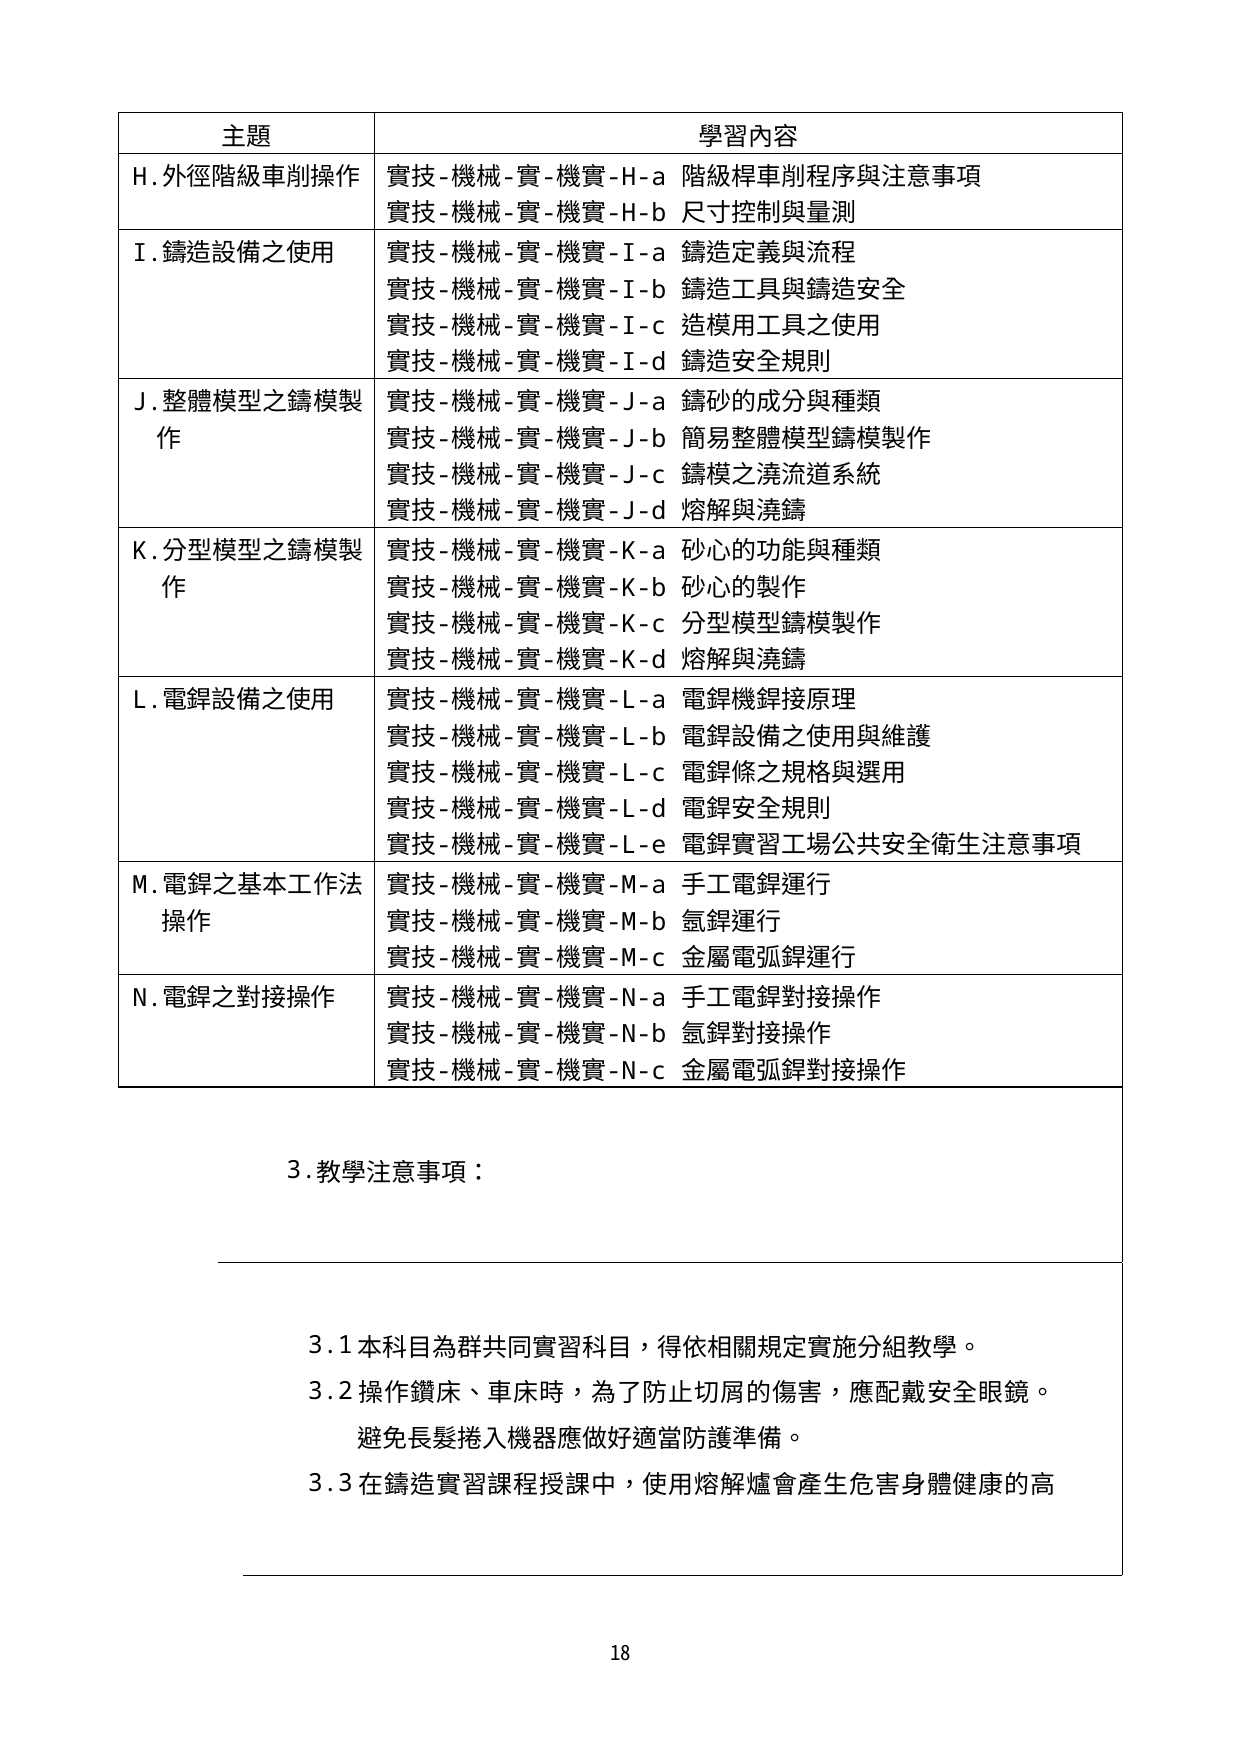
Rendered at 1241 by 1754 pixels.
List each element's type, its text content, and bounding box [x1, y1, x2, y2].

table_cell I.鑄造設備之使用 [119, 230, 374, 378]
table_cell 實技-機械-實-機實-J-a 鑄砂的成分與種類 實技-機械-實-機實-J-b 簡易整體模型鑄模製作 實技-機械-實-機實-J-c 鑄模之澆流道系統 實技-機械-實-機實-J-d 熔解與澆鑄 [375, 379, 1122, 527]
table_header 主題 [119, 113, 374, 152]
table_cell 實技-機械-實-機實-H-a 階級桿車削程序與注意事項 實技-機械-實-機實-H-b 尺寸控制與量測 [375, 154, 1122, 229]
table_cell L.電銲設備之使用 [119, 677, 374, 861]
text 3.2操作鑽床、車床時，為了防止切屑的傷害，應配戴安全眼鏡。避免長髮捲入機器應做好適當防護準備。 [243, 1373, 1122, 1464]
table_cell 實技-機械-實-機實-M-a 手工電銲運行 實技-機械-實-機實-M-b 氬銲運行 實技-機械-實-機實-M-c 金屬電弧銲運行 [375, 862, 1122, 974]
table_cell J.整體模型之鑄模製作 [119, 379, 374, 527]
table_cell 實技-機械-實-機實-K-a 砂心的功能與種類 實技-機械-實-機實-K-b 砂心的製作 實技-機械-實-機實-K-c 分型模型鑄模製作 實技-機械-實-機實-K-d 熔解與澆鑄 [375, 528, 1122, 676]
text 3.1本科目為群共同實習科目，得依相關規定實施分組教學。 [243, 1262, 1122, 1373]
text 3.3在鑄造實習課程授課中，使用熔解爐會產生危害身體健康的高 [243, 1464, 1122, 1575]
table_header 學習內容 [375, 113, 1122, 152]
table_cell 實技-機械-實-機實-I-a 鑄造定義與流程 實技-機械-實-機實-I-b 鑄造工具與鑄造安全 實技-機械-實-機實-I-c 造模用工具之使用 實技-機械-實-機實-I-d 鑄造安全規則 [375, 230, 1122, 378]
text 3.教學注意事項： [218, 1088, 1122, 1262]
table_cell 實技-機械-實-機實-N-a 手工電銲對接操作 實技-機械-實-機實-N-b 氬銲對接操作 實技-機械-實-機實-N-c 金屬電弧銲對接操作 [375, 975, 1122, 1086]
table_cell K.分型模型之鑄模製作 [119, 528, 374, 676]
table_cell H.外徑階級車削操作 [119, 154, 374, 229]
table_cell N.電銲之對接操作 [119, 975, 374, 1086]
table_cell 實技-機械-實-機實-L-a 電銲機銲接原理 實技-機械-實-機實-L-b 電銲設備之使用與維護 實技-機械-實-機實-L-c 電銲條之規格與選用 實技-機械-實-機實-L-d 電銲安全規則 實技-機械-實-機實-L-e 電銲實習工場公共安全衛生注意事項 [375, 677, 1122, 861]
table_cell M.電銲之基本工作法操作 [119, 862, 374, 974]
